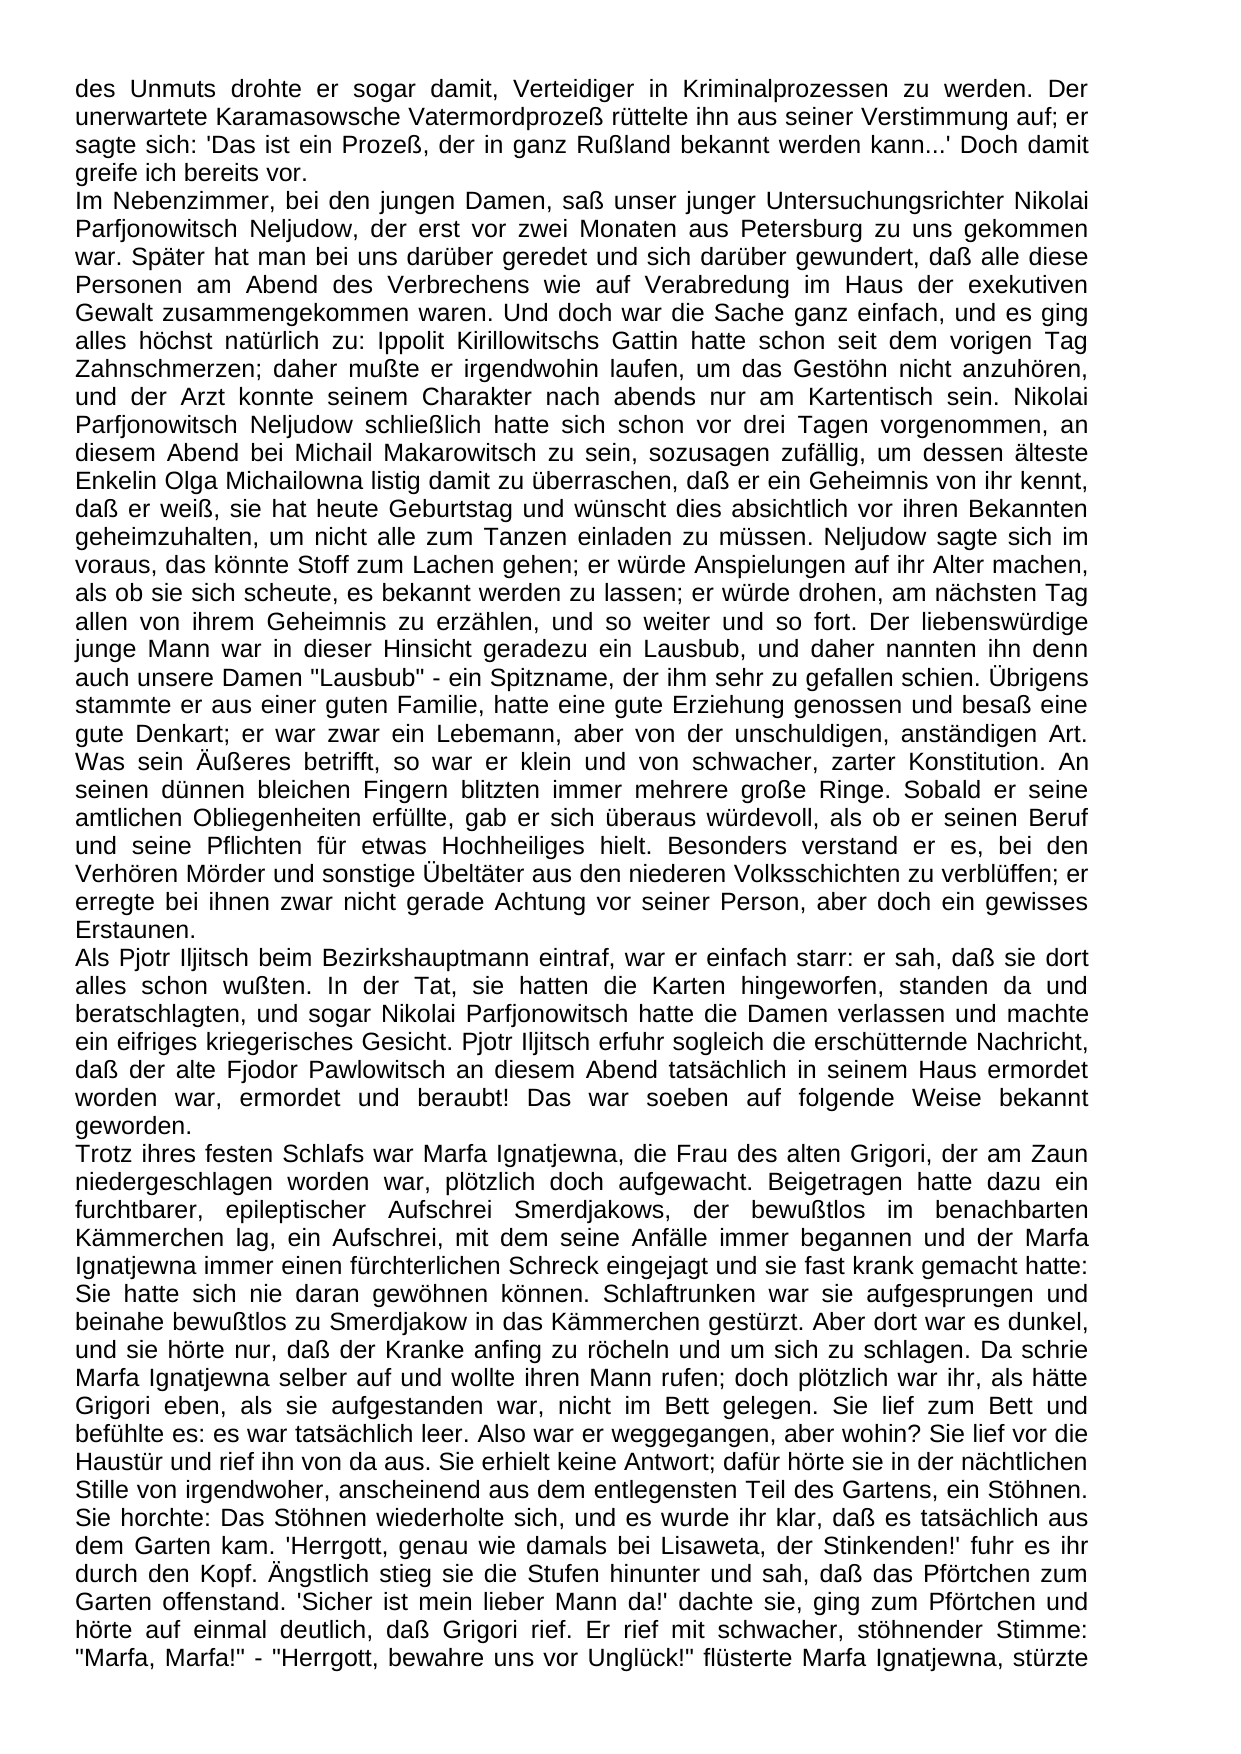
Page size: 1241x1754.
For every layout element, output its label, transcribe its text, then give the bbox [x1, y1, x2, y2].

text Im Nebenzimmer, bei den jungen Damen, saß unser junger Untersuchungsrichter Nikolai Parfjonowitsch Neljudow, der erst vor zwei Monaten aus Petersburg zu uns gekommen war. Später hat man bei uns darüber geredet und sich darüber gewundert, daß alle diese Personen am Abend des Verbrechens wie auf Verabredung im Haus der exekutiven Gewalt zusammengekommen waren. Und doch war die Sache ganz einfach, und es ging alles höchst natürlich zu: Ippolit Kirillowitschs Gattin hatte schon seit dem vorigen Tag Zahnschmerzen; daher mußte er irgendwohin laufen, um das Gestöhn nicht anzuhören, und der Arzt konnte seinem Charakter nach abends nur am Kartentisch sein. Nikolai Parfjonowitsch Neljudow schließlich hatte sich schon vor drei Tagen vorgenommen, an diesem Abend bei Michail Makarowitsch zu sein, sozusagen zufällig, um dessen älteste Enkelin Olga Michailowna listig damit zu überraschen, daß er ein Geheimnis von ihr kennt, daß er weiß, sie hat heute Geburtstag und wünscht dies absichtlich vor ihren Bekannten geheimzuhalten, um nicht alle zum Tanzen einladen zu müssen. Neljudow sagte sich im voraus, das könnte Stoff zum Lachen gehen; er würde Anspielungen auf ihr Alter machen, als ob sie sich scheute, es bekannt werden zu lassen; er würde drohen, am nächsten Tag allen von ihrem Geheimnis zu erzählen, und so weiter und so fort. Der liebenswürdige junge Mann war in dieser Hinsicht geradezu ein Lausbub, und daher nannten ihn denn auch unsere Damen "Lausbub" - ein Spitzname, der ihm sehr zu gefallen schien. Übrigens stammte er aus einer guten Familie, hatte eine gute Erziehung genossen und besaß eine gute Denkart; er war zwar ein Lebemann, aber von der unschuldigen, anständigen Art. Was sein Äußeres betrifft, so war er klein und von schwacher, zarter Konstitution. An seinen dünnen bleichen Fingern blitzten immer mehrere große Ringe. Sobald er seine amtlichen Obliegenheiten erfüllte, gab er sich überaus würdevoll, als ob er seinen Beruf und seine Pflichten für etwas Hochheiliges hielt. Besonders verstand er es, bei den Verhören Mörder und sonstige Übeltäter aus den niederen Volksschichten zu verblüffen; er erregte bei ihnen zwar nicht gerade Achtung vor seiner Person, aber doch ein gewisses Erstaunen. [75, 187, 1091, 944]
text Als Pjotr Iljitsch beim Bezirkshauptmann eintraf, war er einfach starr: er sah, daß sie dort alles schon wußten. In der Tat, sie hatten die Karten hingeworfen, standen da und beratschlagten, und sogar Nikolai Parfjonowitsch hatte die Damen verlassen und machte ein eifriges kriegerisches Gesicht. Pjotr Iljitsch erfuhr sogleich die erschütternde Nachricht, daß der alte Fjodor Pawlowitsch an diesem Abend tatsächlich in seinem Haus ermordet worden war, ermordet und beraubt! Das war soeben auf folgende Weise bekannt geworden. [75, 944, 1091, 1140]
text Trotz ihres festen Schlafs war Marfa Ignatjewna, die Frau des alten Grigori, der am Zaun niedergeschlagen worden war, plötzlich doch aufgewacht. Beigetragen hatte dazu ein furchtbarer, epileptischer Aufschrei Smerdjakows, der bewußtlos im benachbarten Kämmerchen lag, ein Aufschrei, mit dem seine Anfälle immer begannen und der Marfa Ignatjewna immer einen fürchterlichen Schreck eingejagt und sie fast krank gemacht hatte: Sie hatte sich nie daran gewöhnen können. Schlaftrunken war sie aufgesprungen und beinahe bewußtlos zu Smerdjakow in das Kämmerchen gestürzt. Aber dort war es dunkel, und sie hörte nur, daß der Kranke anfing zu röcheln und um sich zu schlagen. Da schrie Marfa Ignatjewna selber auf und wollte ihren Mann rufen; doch plötzlich war ihr, als hätte Grigori eben, als sie aufgestanden war, nicht im Bett gelegen. Sie lief zum Bett und befühlte es: es war tatsächlich leer. Also war er weggegangen, aber wohin? Sie lief vor die Haustür und rief ihn von da aus. Sie erhielt keine Antwort; dafür hörte sie in der nächtlichen Stille von irgendwoher, anscheinend aus dem entlegensten Teil des Gartens, ein Stöhnen. Sie horchte: Das Stöhnen wiederholte sich, und es wurde ihr klar, daß es tatsächlich aus dem Garten kam. 'Herrgott, genau wie damals bei Lisaweta, der Stinkenden!' fuhr es ihr durch den Kopf. Ängstlich stieg sie die Stufen hinunter und sah, daß das Pförtchen zum Garten offenstand. 'Sicher ist mein lieber Mann da!' dachte sie, ging zum Pförtchen und hörte auf einmal deutlich, daß Grigori rief. Er rief mit schwacher, stöhnender Stimme: "Marfa, Marfa!" - "Herrgott, bewahre uns vor Unglück!" flüsterte Marfa Ignatjewna, stürzte [75, 1140, 1091, 1672]
text des Unmuts drohte er sogar damit, Verteidiger in Kriminalprozessen zu werden. Der unerwartete Karamasowsche Vatermordprozeß rüttelte ihn aus seiner Verstimmung auf; er sagte sich: 'Das ist ein Prozeß, der in ganz Rußland bekannt werden kann...' Doch damit greife ich bereits vor. [75, 75, 1091, 187]
